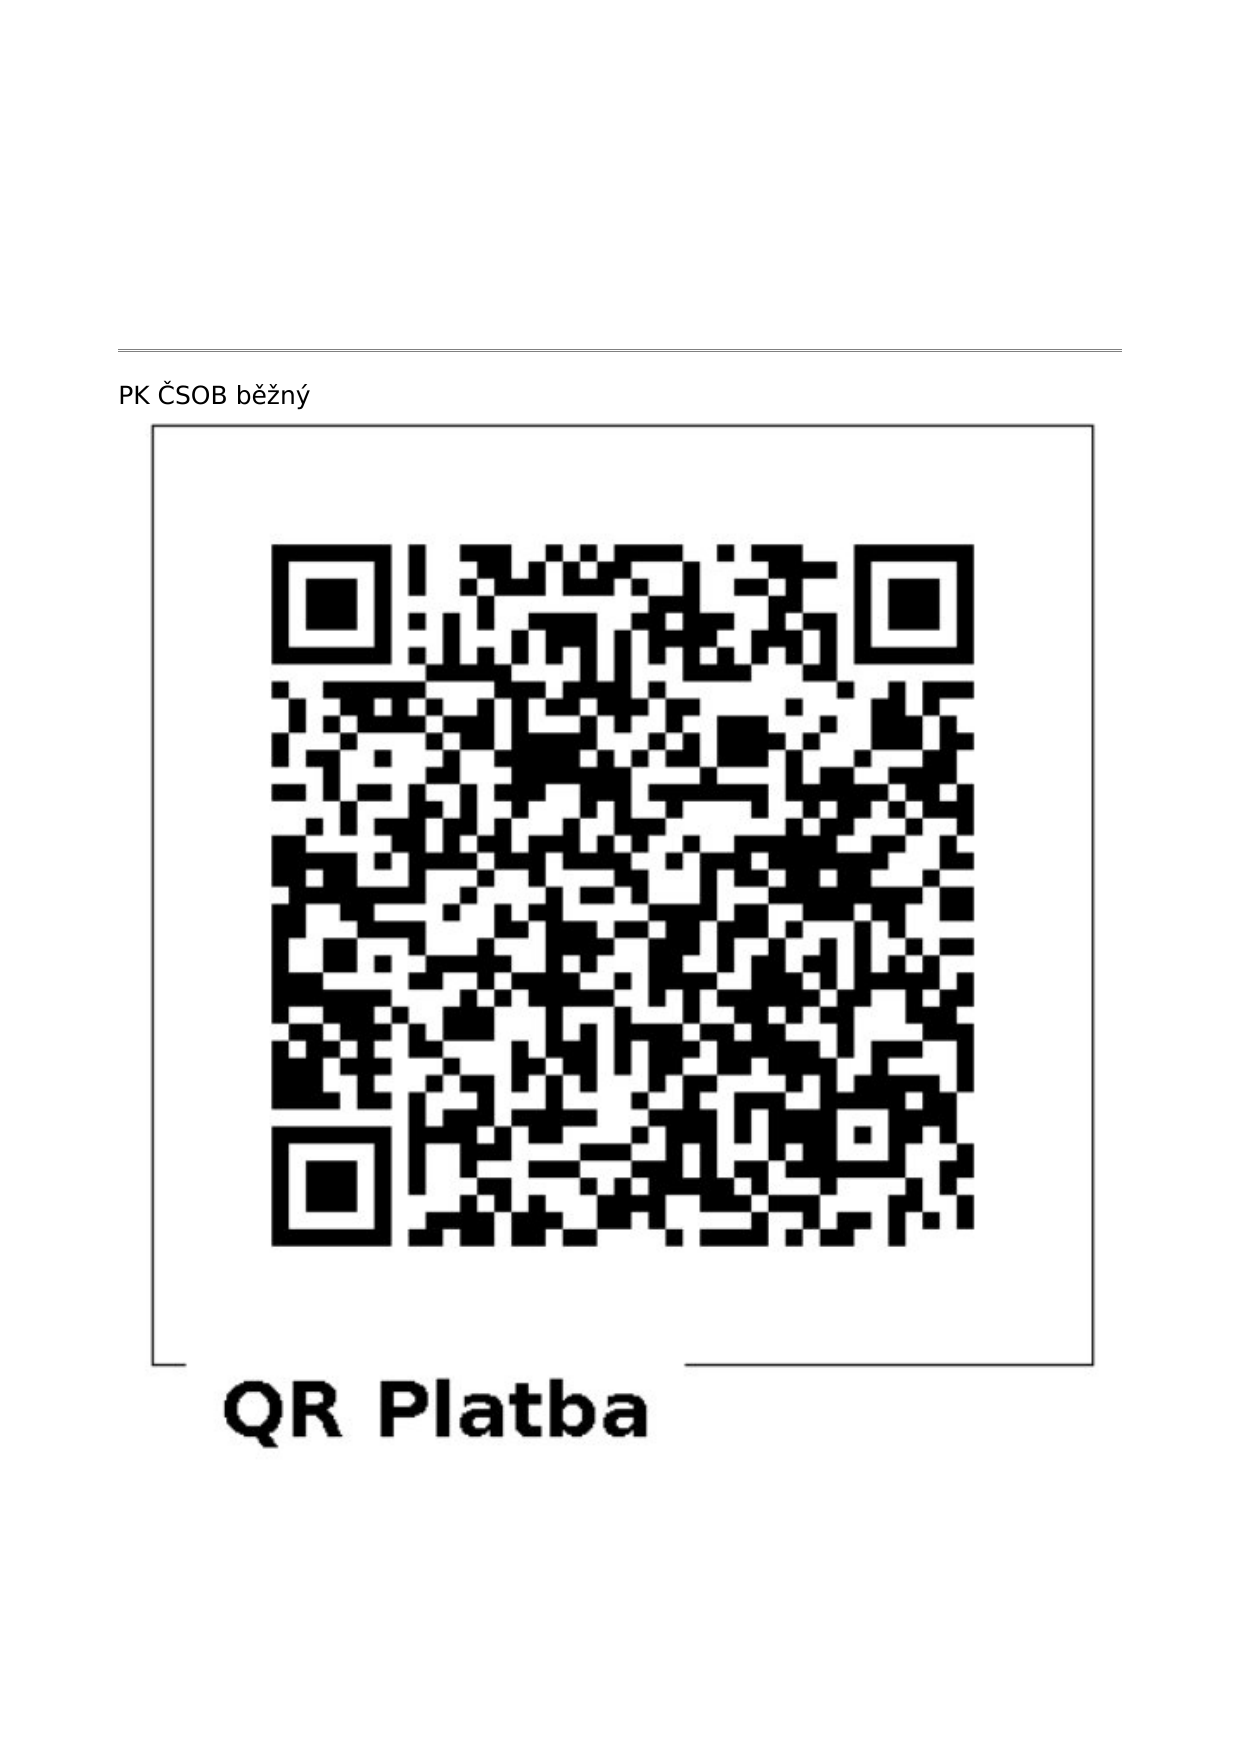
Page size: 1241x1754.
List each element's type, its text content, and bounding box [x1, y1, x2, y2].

picture [118, 410, 1123, 1461]
text [118, 118, 1122, 322]
text [118, 1461, 1122, 1612]
text PK ČSOB běžný [118, 381, 1122, 410]
